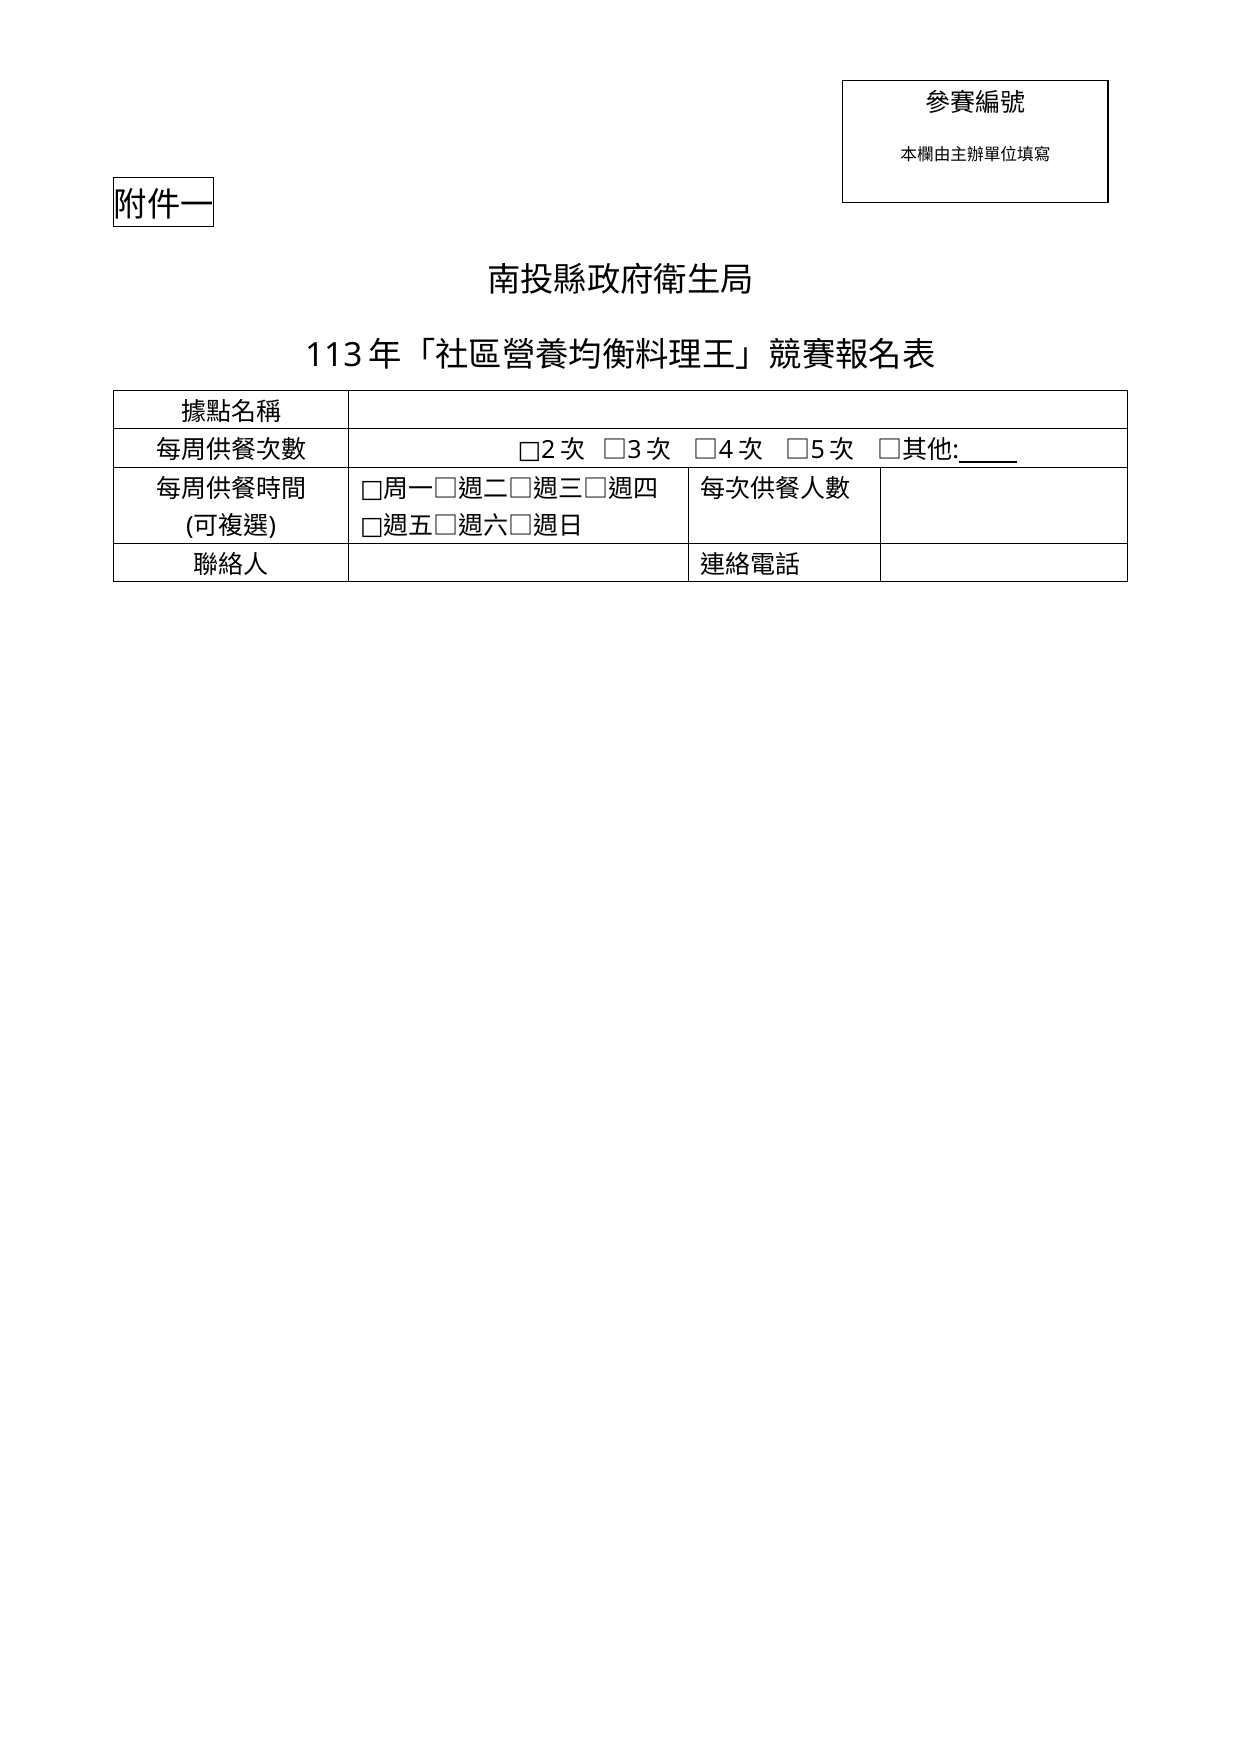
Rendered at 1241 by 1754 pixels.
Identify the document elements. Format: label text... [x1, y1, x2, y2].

text 113年「社區營養均衡料理王」競賽報名表 [112, 314, 1128, 389]
table_cell [881, 544, 1127, 581]
table_cell 每周供餐次數 [114, 429, 348, 467]
table_header [349, 391, 1127, 428]
table_cell 每周供餐時間 (可複選) [114, 468, 348, 543]
table_cell [349, 544, 688, 581]
text 南投縣政府衛生局 [112, 239, 1128, 314]
text 本欄由主辦單位填寫 [854, 141, 1096, 165]
table_cell □2次 □3次 □4次 □5次 □其他: [349, 429, 1127, 467]
table_cell 聯絡人 [114, 544, 348, 581]
table_cell 連絡電話 [689, 544, 880, 581]
text 參賽編號 [854, 82, 1096, 118]
text 附件一 [112, 164, 1128, 239]
table_cell □周一□週二□週三□週四 □週五□週六□週日 [349, 468, 688, 543]
table_header 據點名稱 [114, 391, 348, 428]
table_cell [881, 468, 1127, 543]
table_cell 每次供餐人數 [689, 468, 880, 543]
